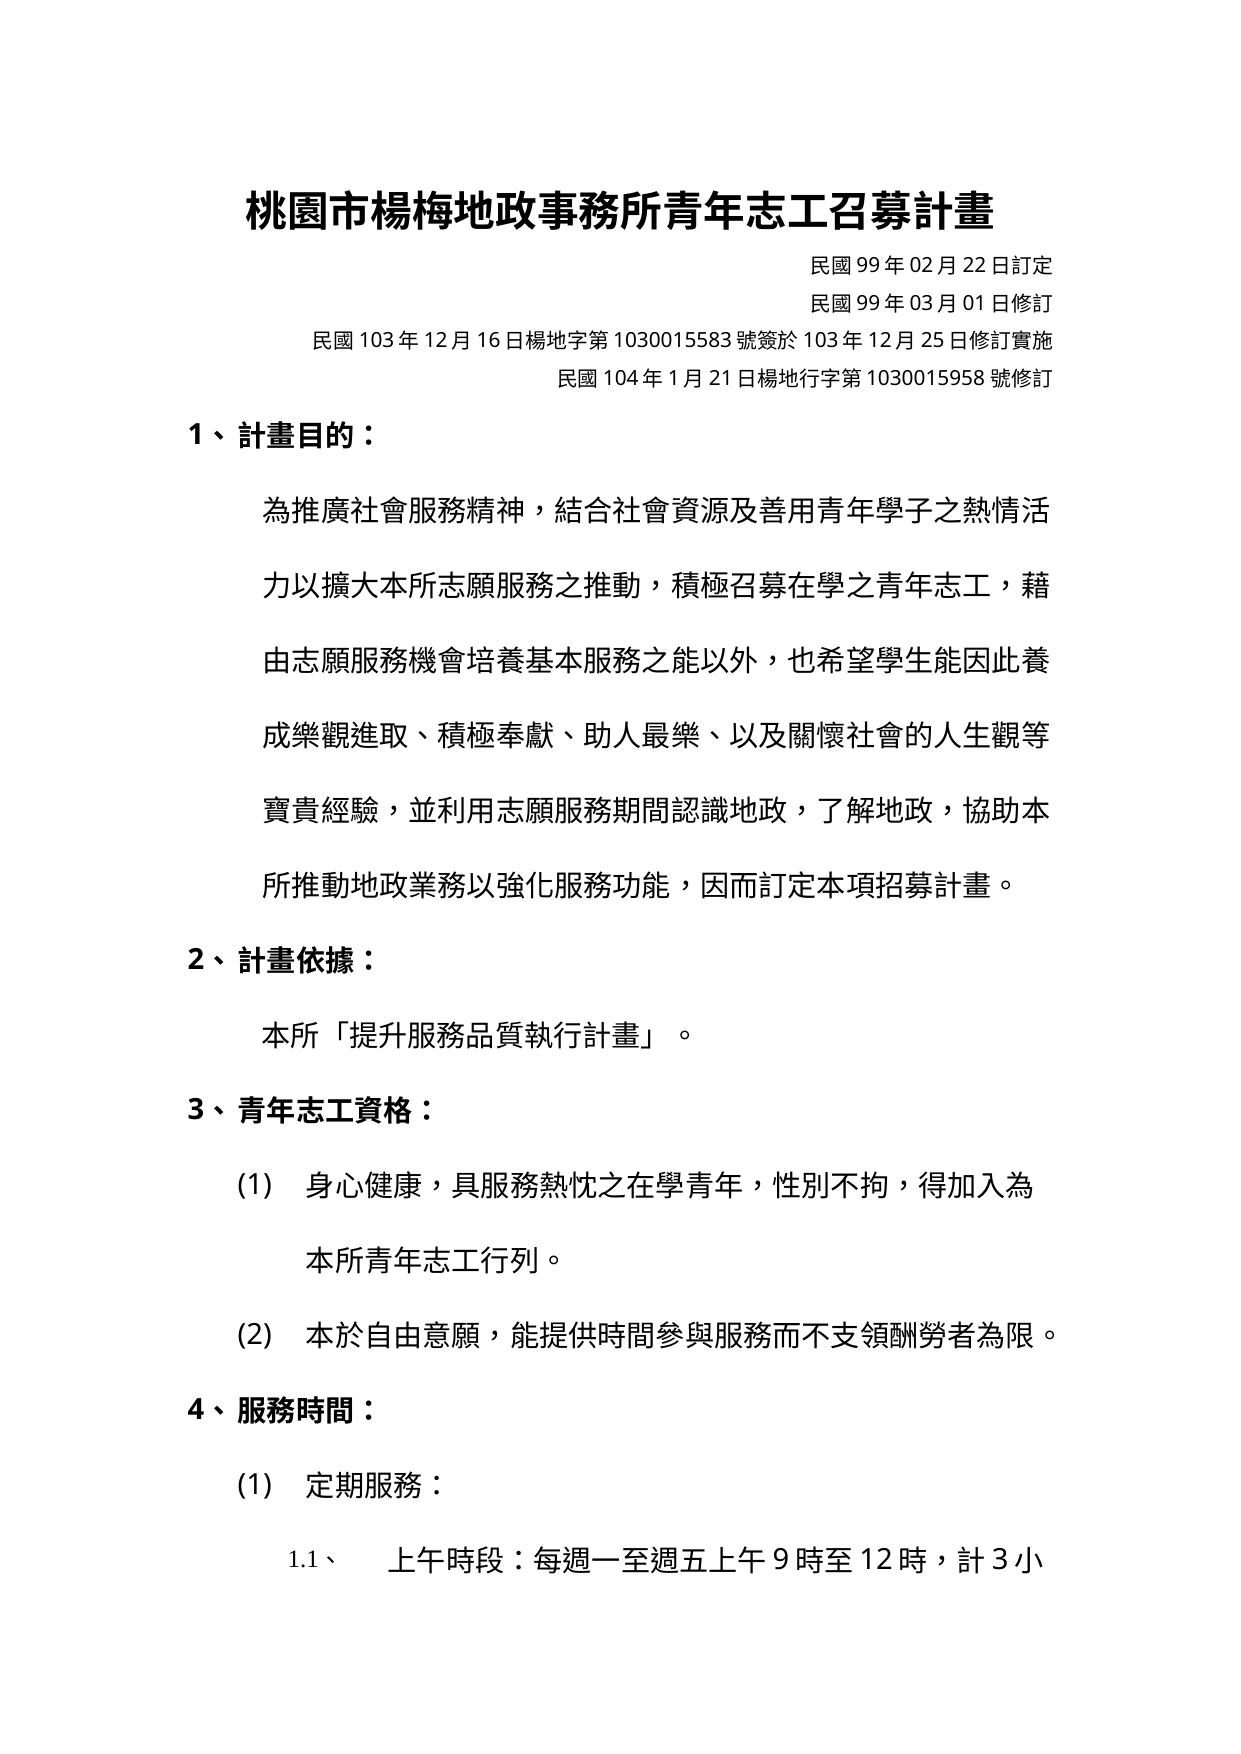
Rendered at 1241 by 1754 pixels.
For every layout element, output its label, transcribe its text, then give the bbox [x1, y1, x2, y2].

list 定期服務： [237, 1439, 1053, 1514]
text 本所「提升服務品質執行計畫」。 [261, 989, 1053, 1064]
list 青年志工資格： [187, 1064, 1053, 1139]
text 民國103年12月16日楊地字第1030015583號簽於103年12月25日修訂實施 [187, 314, 1053, 352]
list 身心健康，具服務熱忱之在學青年，性別不拘，得加入為本所青年志工行列。 [237, 1139, 1053, 1289]
text 民國104年1月21日楊地行字第1030015958 號修訂 [187, 352, 1053, 389]
text 桃園市楊梅地政事務所青年志工召募計畫 [187, 164, 1053, 239]
text 民國99年03月01日修訂 [187, 277, 1053, 314]
list 服務時間： [187, 1364, 1053, 1439]
text 民國99年02月22日訂定 [187, 239, 1053, 277]
list 上午時段：每週一至週五上午9時至12時，計3小時。 [287, 1514, 1053, 1589]
list 計畫目的： [187, 389, 1053, 464]
list 本於自由意願，能提供時間參與服務而不支領酬勞者為限。 [237, 1289, 1053, 1364]
list 計畫依據： [187, 914, 1053, 989]
text 為推廣社會服務精神，結合社會資源及善用青年學子之熱情活力以擴大本所志願服務之推動，積極召募在學之青年志工，藉由志願服務機會培養基本服務之能以外，也希望學生能因此養成樂觀進取、積極奉獻、助人最樂、以及關懷社會的人生觀等寶貴經驗，並利用志願服務期間認識地政，了解地政，協助本所推動地政業務以強化服務功能，因而訂定本項招募計畫。 [262, 464, 1053, 914]
